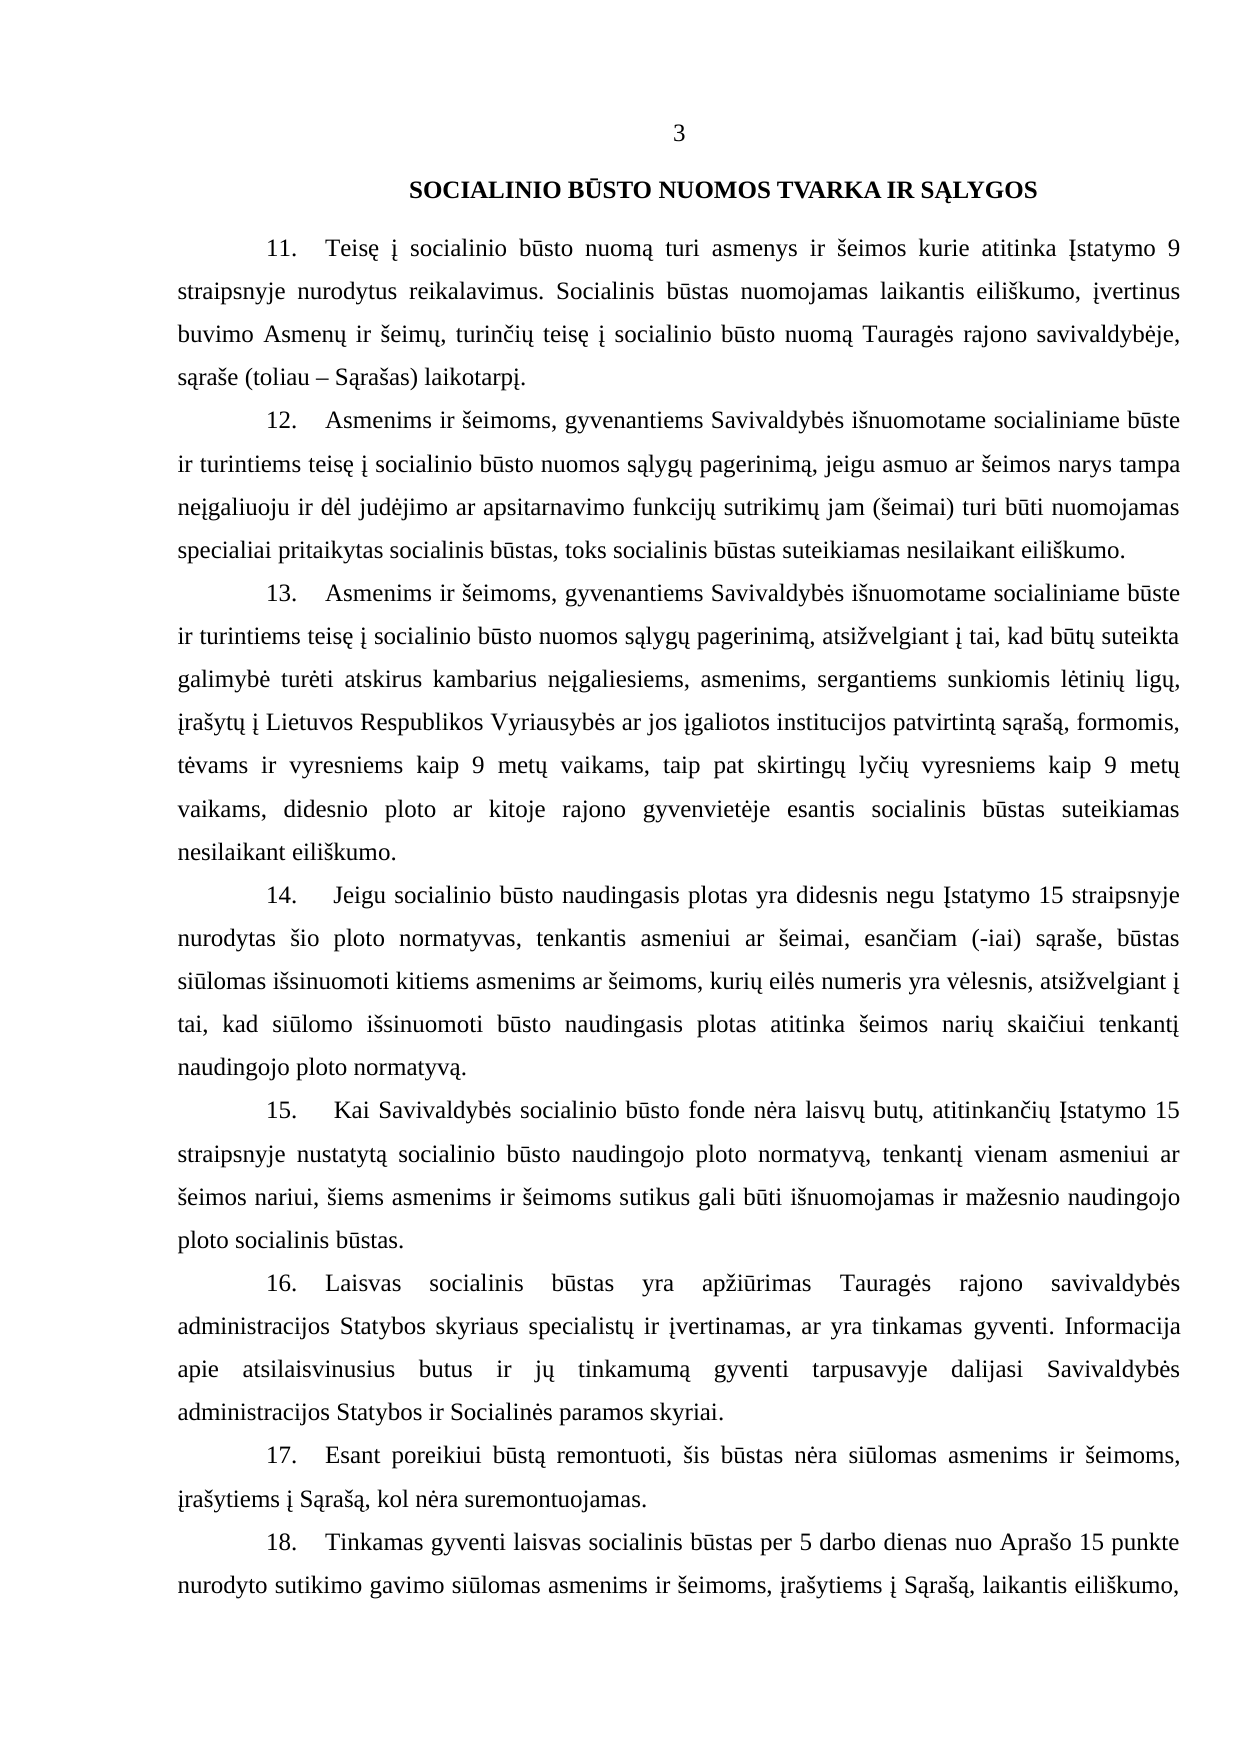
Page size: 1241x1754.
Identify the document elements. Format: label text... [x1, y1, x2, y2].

text 15. Kai Savivaldybės socialinio būsto fonde nėra laisvų butų, atitinkančių Įstatymo 15 straipsnyje nustatytą socialinio būsto naudingojo ploto normatyvą, tenkantį vienam asmeniui ar šeimos nariui, šiems asmenims ir šeimoms sutikus gali būti išnuomojamas ir mažesnio naudingojo ploto socialinis būstas. [177, 1096, 1181, 1254]
text 18. Tinkamas gyventi laisvas socialinis būstas per 5 darbo dienas nuo Aprašo 15 punkte nurodyto sutikimo gavimo siūlomas asmenims ir šeimoms, įrašytiems į Sąrašą, laikantis eiliškumo, [177, 1527, 1181, 1599]
text 16. Laisvas socialinis būstas yra apžiūrimas Tauragės rajono savivaldybės administracijos Statybos skyriaus specialistų ir įvertinamas, ar yra tinkamas gyventi. Informacija apie atsilaisvinusius butus ir jų tinkamumą gyventi tarpusavyje dalijasi Savivaldybės administracijos Statybos ir Socialinės paramos skyriai. [177, 1268, 1181, 1426]
text 11. Teisę į socialinio būsto nuomą turi asmenys ir šeimos kurie atitinka Įstatymo 9 straipsnyje nurodytus reikalavimus. Socialinis būstas nuomojamas laikantis eiliškumo, įvertinus buvimo Asmenų ir šeimų, turinčių teisę į socialinio būsto nuomą Tauragės rajono savivaldybėje, sąraše (toliau – Sąrašas) laikotarpį. [177, 233, 1181, 391]
text SOCIALINIO BŪSTO NUOMOS TVARKA IR SĄLYGOS [177, 176, 1181, 204]
text 13. Asmenims ir šeimoms, gyvenantiems Savivaldybės išnuomotame socialiniame būste ir turintiems teisę į socialinio būsto nuomos sąlygų pagerinimą, atsižvelgiant į tai, kad būtų suteikta galimybė turėti atskirus kambarius neįgaliesiems, asmenims, sergantiems sunkiomis lėtinių ligų, įrašytų į Lietuvos Respublikos Vyriausybės ar jos įgaliotos institucijos patvirtintą sąrašą, formomis, tėvams ir vyresniems kaip 9 metų vaikams, taip pat skirtingų lyčių vyresniems kaip 9 metų vaikams, didesnio ploto ar kitoje rajono gyvenvietėje esantis socialinis būstas suteikiamas nesilaikant eiliškumo. [177, 578, 1181, 866]
text 17. Esant poreikiui būstą remontuoti, šis būstas nėra siūlomas asmenims ir šeimoms, įrašytiems į Sąrašą, kol nėra suremontuojamas. [177, 1441, 1181, 1512]
text 12. Asmenims ir šeimoms, gyvenantiems Savivaldybės išnuomotame socialiniame būste ir turintiems teisę į socialinio būsto nuomos sąlygų pagerinimą, jeigu asmuo ar šeimos narys tampa neįgaliuoju ir dėl judėjimo ar apsitarnavimo funkcijų sutrikimų jam (šeimai) turi būti nuomojamas specialiai pritaikytas socialinis būstas, toks socialinis būstas suteikiamas nesilaikant eiliškumo. [177, 406, 1181, 564]
text 14. Jeigu socialinio būsto naudingasis plotas yra didesnis negu Įstatymo 15 straipsnyje nurodytas šio ploto normatyvas, tenkantis asmeniui ar šeimai, esančiam (-iai) sąraše, būstas siūlomas išsinuomoti kitiems asmenims ar šeimoms, kurių eilės numeris yra vėlesnis, atsižvelgiant į tai, kad siūlomo išsinuomoti būsto naudingasis plotas atitinka šeimos narių skaičiui tenkantį naudingojo ploto normatyvą. [177, 880, 1181, 1081]
